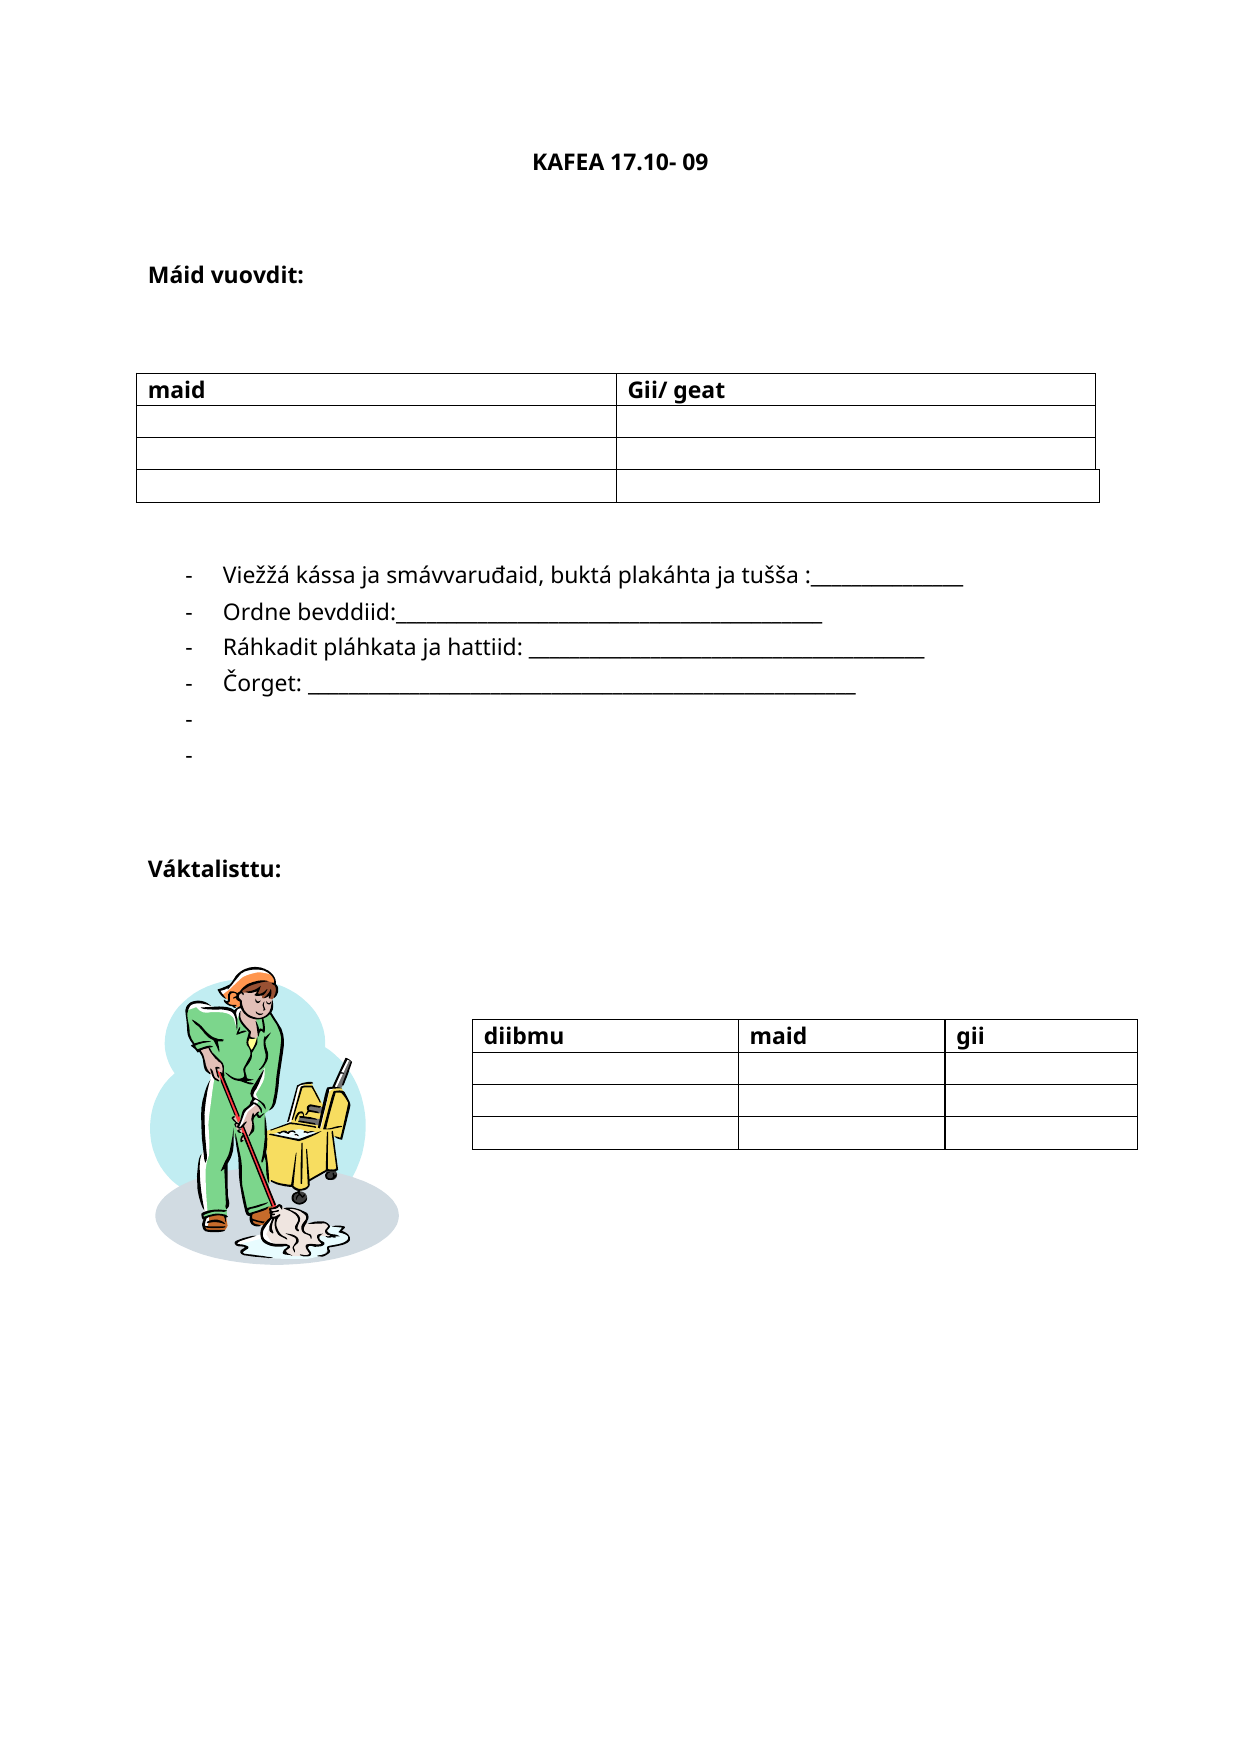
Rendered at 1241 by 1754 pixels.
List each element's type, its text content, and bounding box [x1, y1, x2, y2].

table_cell [137, 438, 616, 469]
list Ordne bevddiid:__________________________________________ [185, 595, 1093, 627]
table_cell [946, 1085, 1137, 1116]
table_cell [617, 470, 1099, 502]
table_header diibmu [473, 1020, 738, 1052]
table_cell [617, 438, 1095, 469]
table_cell [1096, 437, 1100, 469]
text Máid vuovdit: [148, 259, 1093, 290]
text KAFEA 17.10- 09 [148, 145, 1093, 177]
list Čorget: ______________________________________________________ [185, 667, 1093, 698]
table_cell [739, 1085, 944, 1116]
table_cell [617, 406, 1095, 437]
table_cell [946, 1053, 1137, 1084]
table_cell [473, 1053, 738, 1084]
table_header Gii/ geat [617, 374, 1095, 405]
table_header [1096, 373, 1100, 405]
table_header gii [946, 1020, 1137, 1052]
table_cell [137, 406, 616, 437]
text Váktalisttu: [148, 853, 1093, 884]
table_cell [739, 1053, 944, 1084]
list Viežžá kássa ja smávvaruđaid, buktá plakáhta ja tušša :_______________ [185, 559, 1093, 591]
table_cell [137, 470, 616, 502]
table_cell [473, 1085, 738, 1116]
table_header maid [739, 1020, 944, 1052]
table_cell [1096, 405, 1100, 437]
table_cell [739, 1117, 944, 1148]
table_header maid [137, 374, 616, 405]
table_cell [473, 1117, 738, 1148]
table_cell [946, 1117, 1137, 1148]
list Ráhkadit pláhkata ja hattiid: _______________________________________ [185, 631, 1093, 663]
